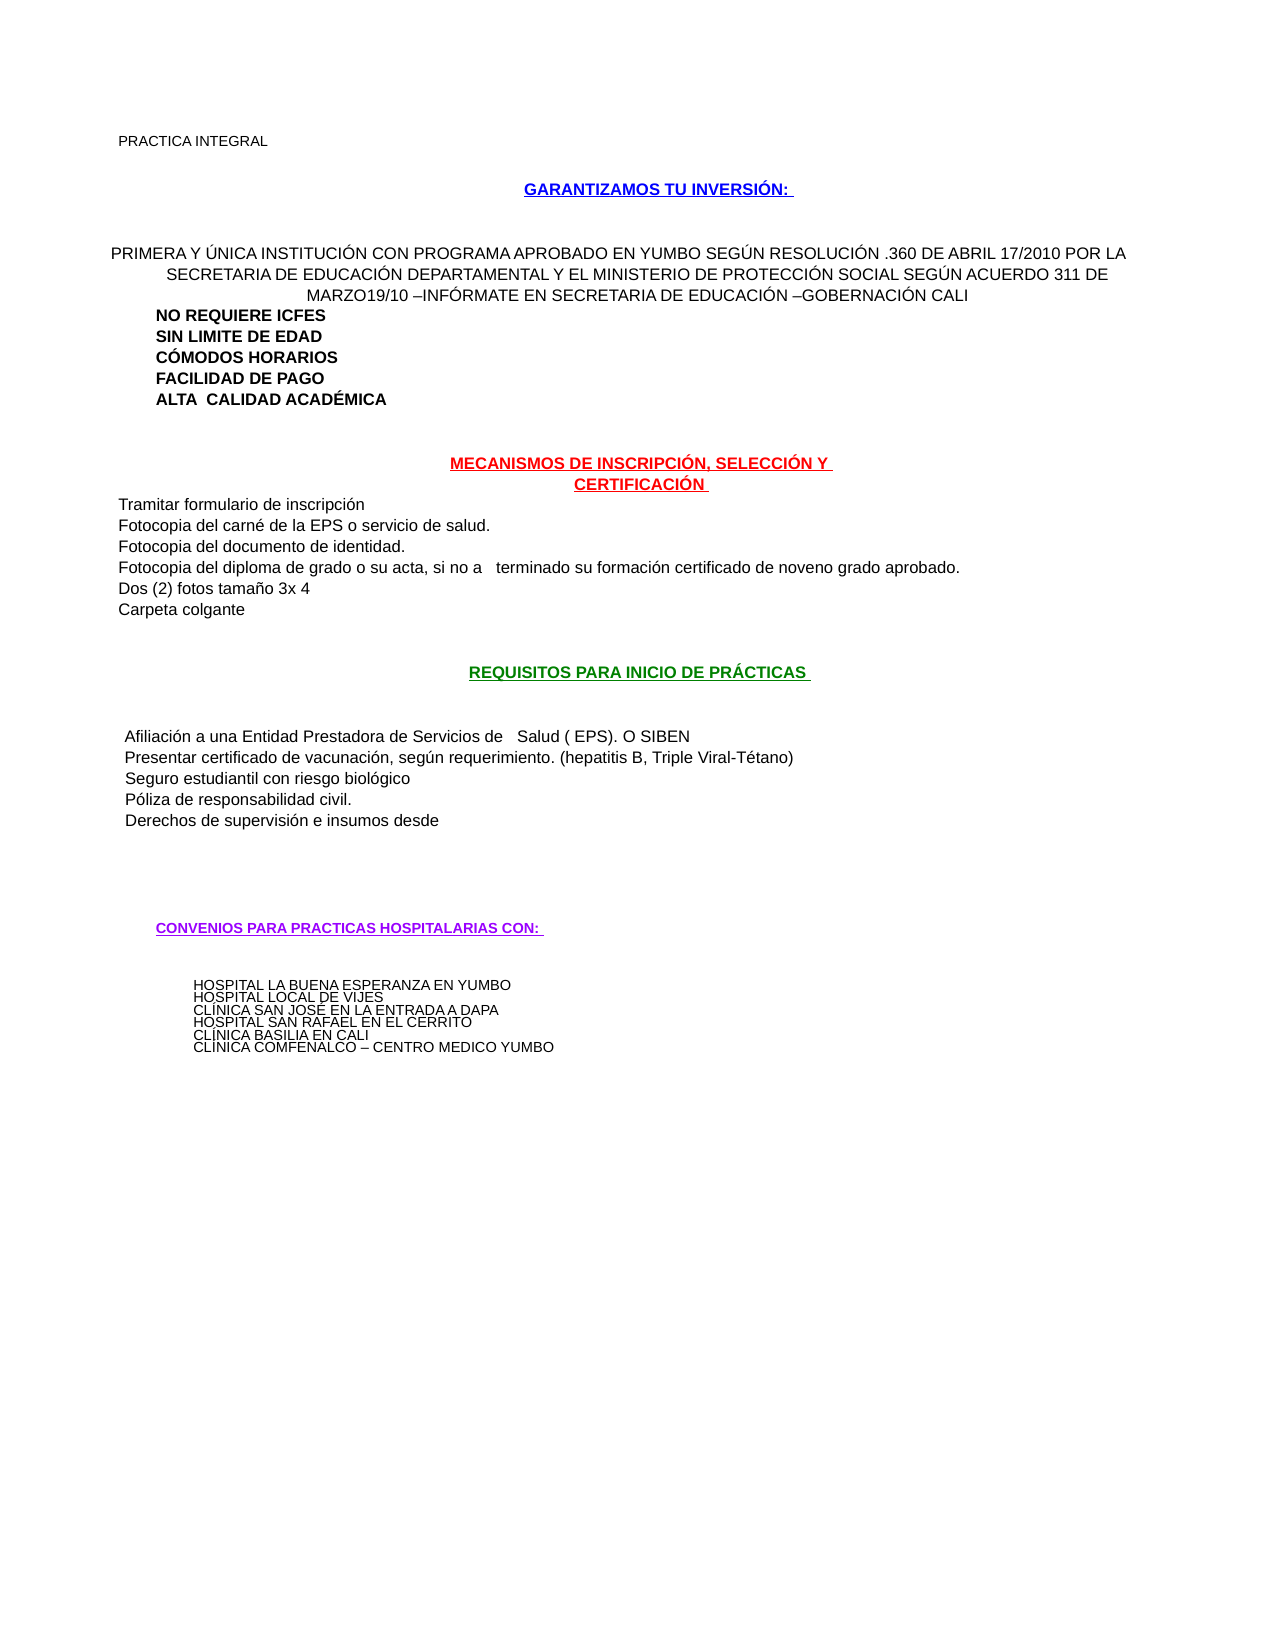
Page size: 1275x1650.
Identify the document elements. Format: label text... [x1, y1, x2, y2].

text Fotocopia del diploma de grado o su acta, si no a terminado su formación certificado de noveno grado aprobado. [118, 556, 1157, 577]
text CLÍNICA BASILIA EN CALI [193, 1030, 1157, 1042]
text ALTA CALIDAD ACADÉMICA [156, 388, 1157, 409]
text SIN LIMITE DE EDAD [156, 325, 1157, 346]
table_cell [620, 118, 1134, 149]
text HOSPITAL SAN RAFAEL EN EL CERRITO [193, 1017, 1157, 1030]
text REQUISITOS PARA INICIO DE PRÁCTICAS [118, 662, 1157, 682]
text MECANISMOS DE INSCRIPCIÓN, SELECCIÓN Y [122, 452, 1157, 473]
text CLÍNICA SAN JOSÉ EN LA ENTRADA A DAPA [193, 1005, 1157, 1017]
text CÓMODOS HORARIOS [156, 346, 1157, 367]
text Fotocopia del carné de la EPS o servicio de salud. [118, 514, 1157, 535]
text Presentar certificado de vacunación, según requerimiento. (hepatitis B, Triple Viral-Tétano) [124, 746, 1157, 767]
text HOSPITAL LOCAL DE VIJES [193, 992, 1157, 1005]
text Derechos de supervisión e insumos desde [125, 809, 1157, 830]
text FACILIDAD DE PAGO [156, 367, 1157, 388]
text Tramitar formulario de inscripción [118, 493, 1157, 514]
text Póliza de responsabilidad civil. [125, 788, 1157, 809]
text Fotocopia del documento de identidad. [118, 535, 1157, 556]
text PRIMERA Y ÚNICA INSTITUCIÓN CON PROGRAMA APROBADO EN YUMBO SEGÚN RESOLUCIÓN .360 DE ABRIL 17/2010 POR LA SECRETARIA DE EDUCACIÓN DEPARTAMENTAL Y EL MINISTERIO DE PROTECCIÓN SOCIAL SEGÚN ACUERDO 311 DE MARZO19/10 –INFÓRMATE EN SECRETARIA DE EDUCACIÓN –GOBERNACIÓN CALI [81, 242, 1157, 304]
text Afiliación a una Entidad Prestadora de Servicios de Salud ( EPS). O SIBEN [124, 726, 1157, 746]
text Dos (2) fotos tamaño 3x 4 [118, 577, 1157, 598]
text GARANTIZAMOS TU INVERSIÓN: [156, 178, 1157, 199]
text HOSPITAL LA BUENA ESPERANZA EN YUMBO [193, 980, 1157, 992]
text Seguro estudiantil con riesgo biológico [125, 767, 1157, 788]
text CONVENIOS PARA PRACTICAS HOSPITALARIAS CON: [156, 916, 1157, 937]
text NO REQUIERE ICFES [156, 304, 1157, 325]
table_cell PRACTICA INTEGRAL [115, 118, 620, 149]
text CERTIFICACIÓN [122, 473, 1157, 493]
text Carpeta colgante [118, 598, 1157, 618]
text CLÍNICA COMFENALCO – CENTRO MEDICO YUMBO [193, 1042, 1157, 1055]
